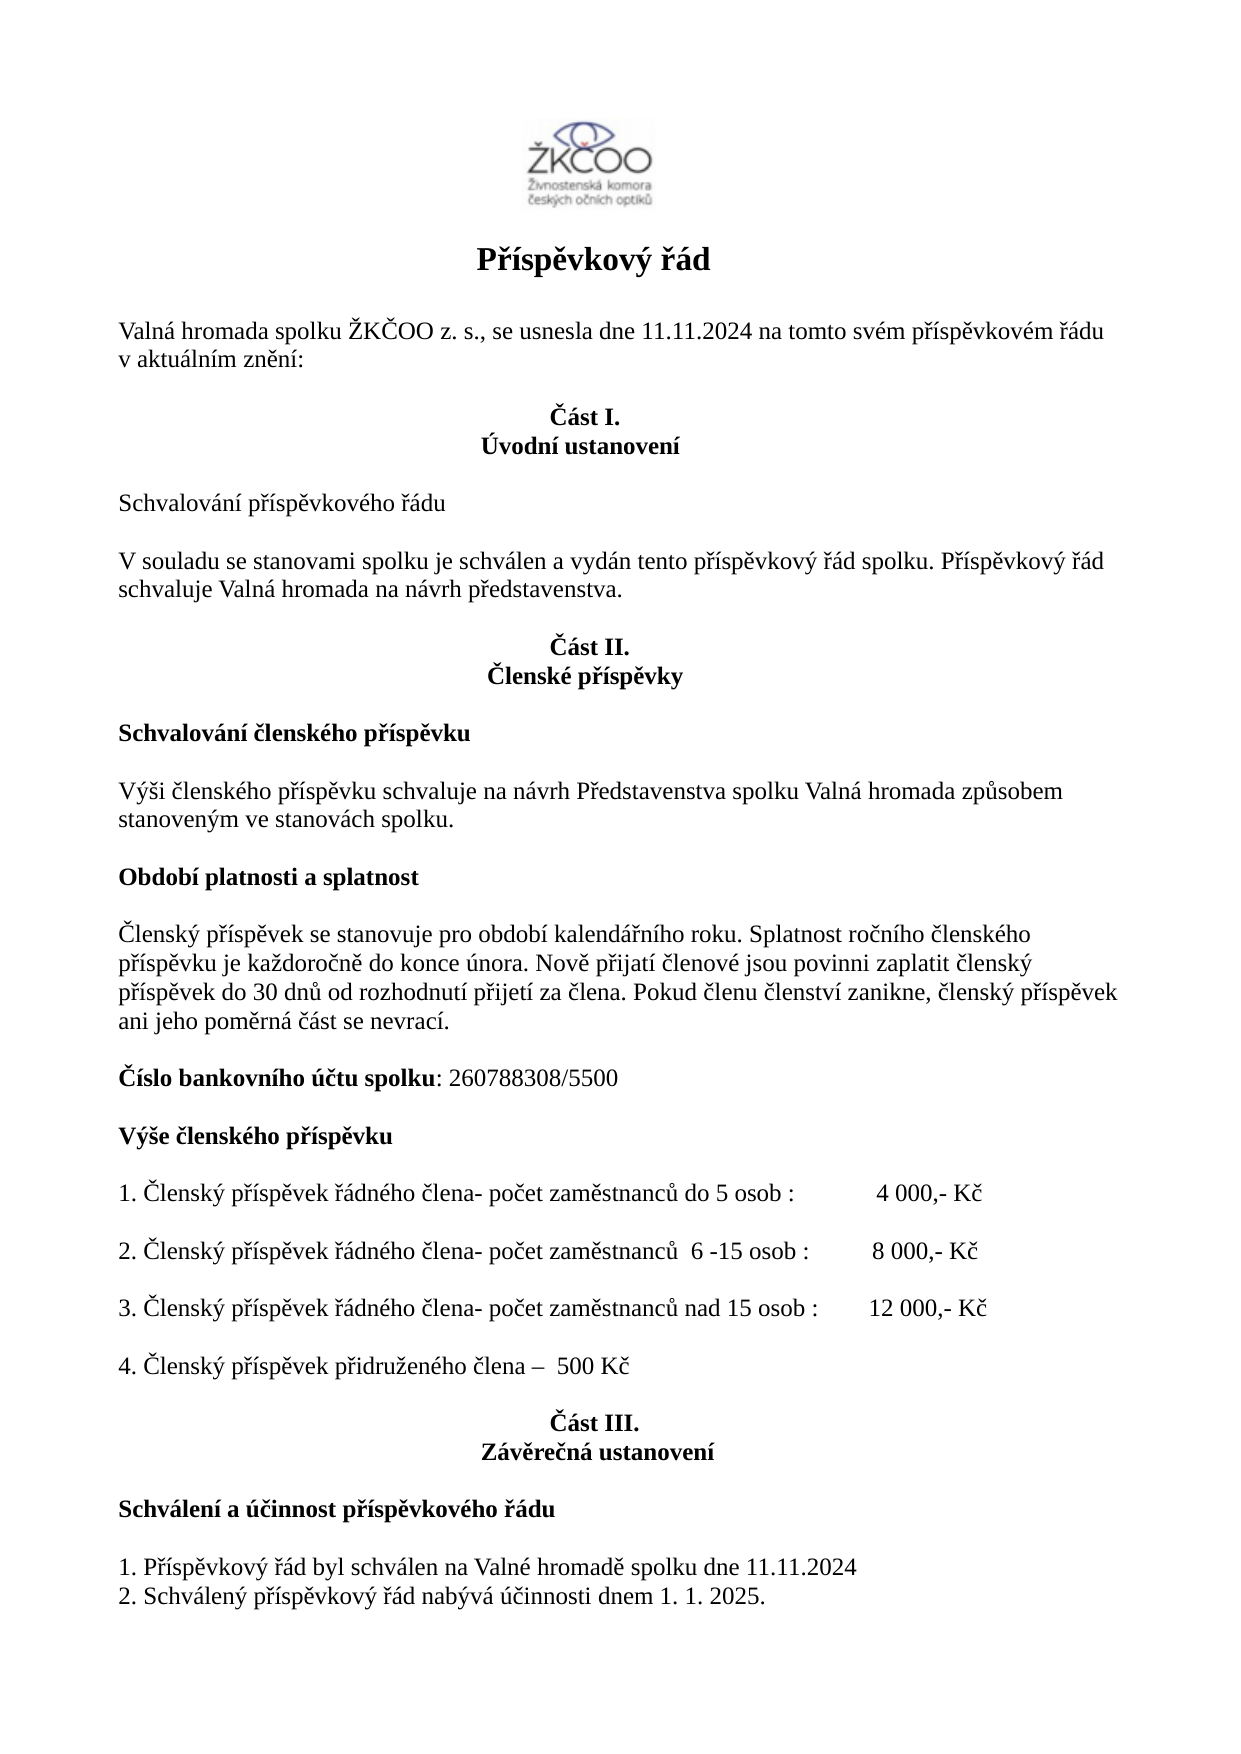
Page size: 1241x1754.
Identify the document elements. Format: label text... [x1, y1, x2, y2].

text Část II. [118, 632, 1122, 661]
text 1. Příspěvkový řád byl schválen na Valné hromadě spolku dne 11.11.2024 [118, 1552, 1122, 1581]
text Valná hromada spolku ŽKČOO z. s., se usnesla dne 11.11.2024 na tomto svém příspěvkovém řádu v aktuálním znění: [118, 316, 1122, 373]
text 1. Členský příspěvek řádného člena- počet zaměstnanců do 5 osob : 4 000,- Kč [118, 1178, 1122, 1207]
text Členské příspěvky [118, 661, 1122, 689]
text Schvalování příspěvkového řádu [118, 488, 1122, 517]
text Číslo bankovního účtu spolku: 260788308/5500 [118, 1063, 1122, 1092]
text schvaluje Valná hromada na návrh představenstva. [118, 574, 1122, 603]
text Část I. [118, 402, 1122, 431]
text V souladu se stanovami spolku je schválen a vydán tento příspěvkový řád spolku. Příspěvkový řád [118, 546, 1122, 574]
text Schválení a účinnost příspěvkového řádu [118, 1494, 1122, 1523]
text Období platnosti a splatnost [118, 862, 1122, 891]
text 4. Členský příspěvek přidruženého člena – 500 Kč [118, 1351, 1122, 1379]
text Závěrečná ustanovení [118, 1437, 1122, 1466]
text 2. Schválený příspěvkový řád nabývá účinnosti dnem 1. 1. 2025. [118, 1581, 1122, 1609]
text Výše členského příspěvku [118, 1121, 1122, 1149]
text Výši členského příspěvku schvaluje na návrh Představenstva spolku Valná hromada způsobem stanoveným ve stanovách spolku. [118, 776, 1122, 833]
text Úvodní ustanovení [118, 431, 1122, 459]
text Schvalování členského příspěvku [118, 718, 1122, 747]
picture [521, 118, 657, 211]
text Příspěvkový řád [118, 239, 1122, 277]
text 3. Členský příspěvek řádného člena- počet zaměstnanců nad 15 osob : 12 000,- Kč [118, 1293, 1122, 1322]
text Členský příspěvek se stanovuje pro období kalendářního roku. Splatnost ročního členského příspěvku je každoročně do konce února. Nově přijatí členové jsou povinni zaplatit členský příspěvek do 30 dnů od rozhodnutí přijetí za člena. Pokud členu členství zanikne, členský příspěvek ani jeho poměrná část se nevrací. [118, 919, 1122, 1034]
text Část III. [118, 1408, 1122, 1437]
text 2. Členský příspěvek řádného člena- počet zaměstnanců 6 -15 osob : 8 000,- Kč [118, 1236, 1122, 1264]
